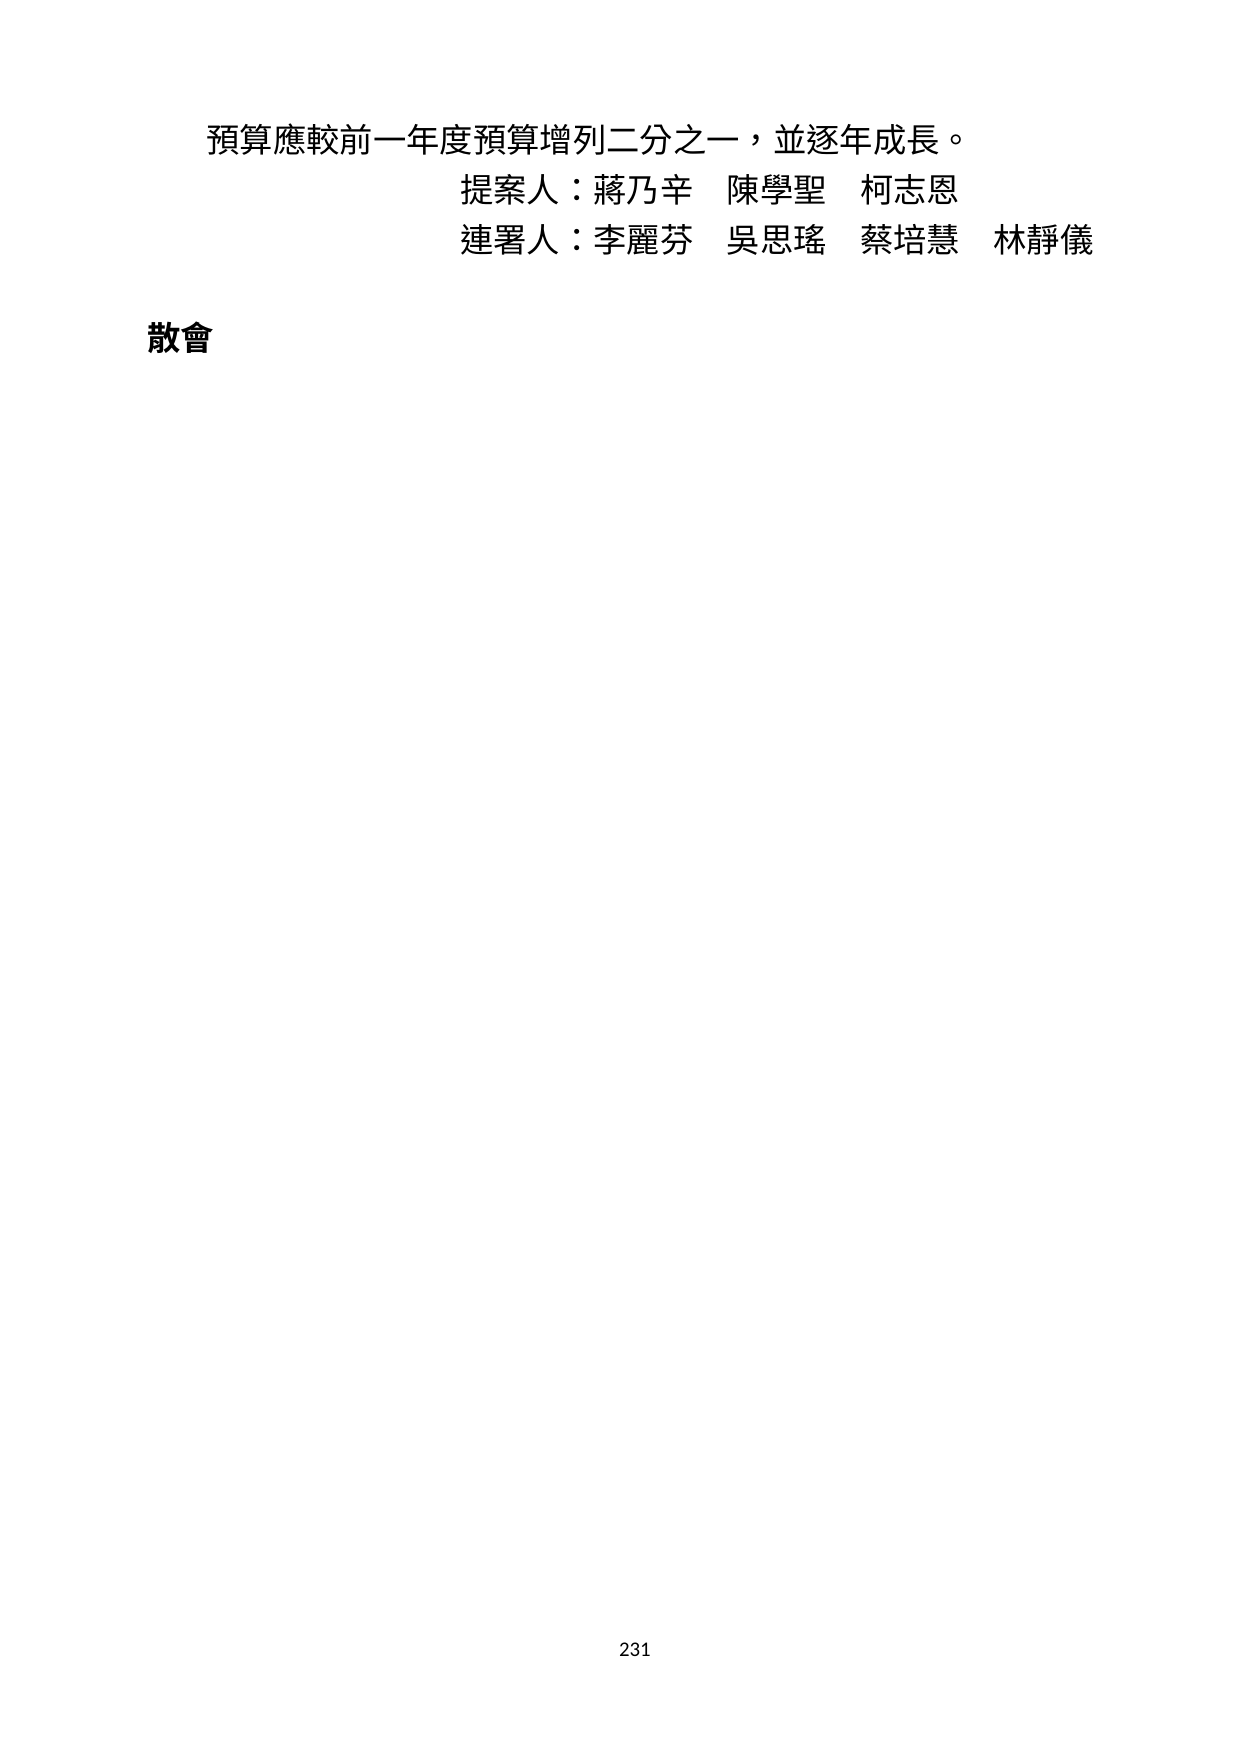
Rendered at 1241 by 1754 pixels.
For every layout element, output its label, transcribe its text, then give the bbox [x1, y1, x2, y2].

text 預算應較前一年度預算增列二分之一，並逐年成長。 [147, 112, 1122, 162]
text 連署人：李麗芬 吳思瑤 蔡培慧 林靜儀 [460, 212, 1122, 262]
text 散會 [147, 312, 1120, 360]
text 提案人：蔣乃辛 陳學聖 柯志恩 [460, 162, 1122, 212]
